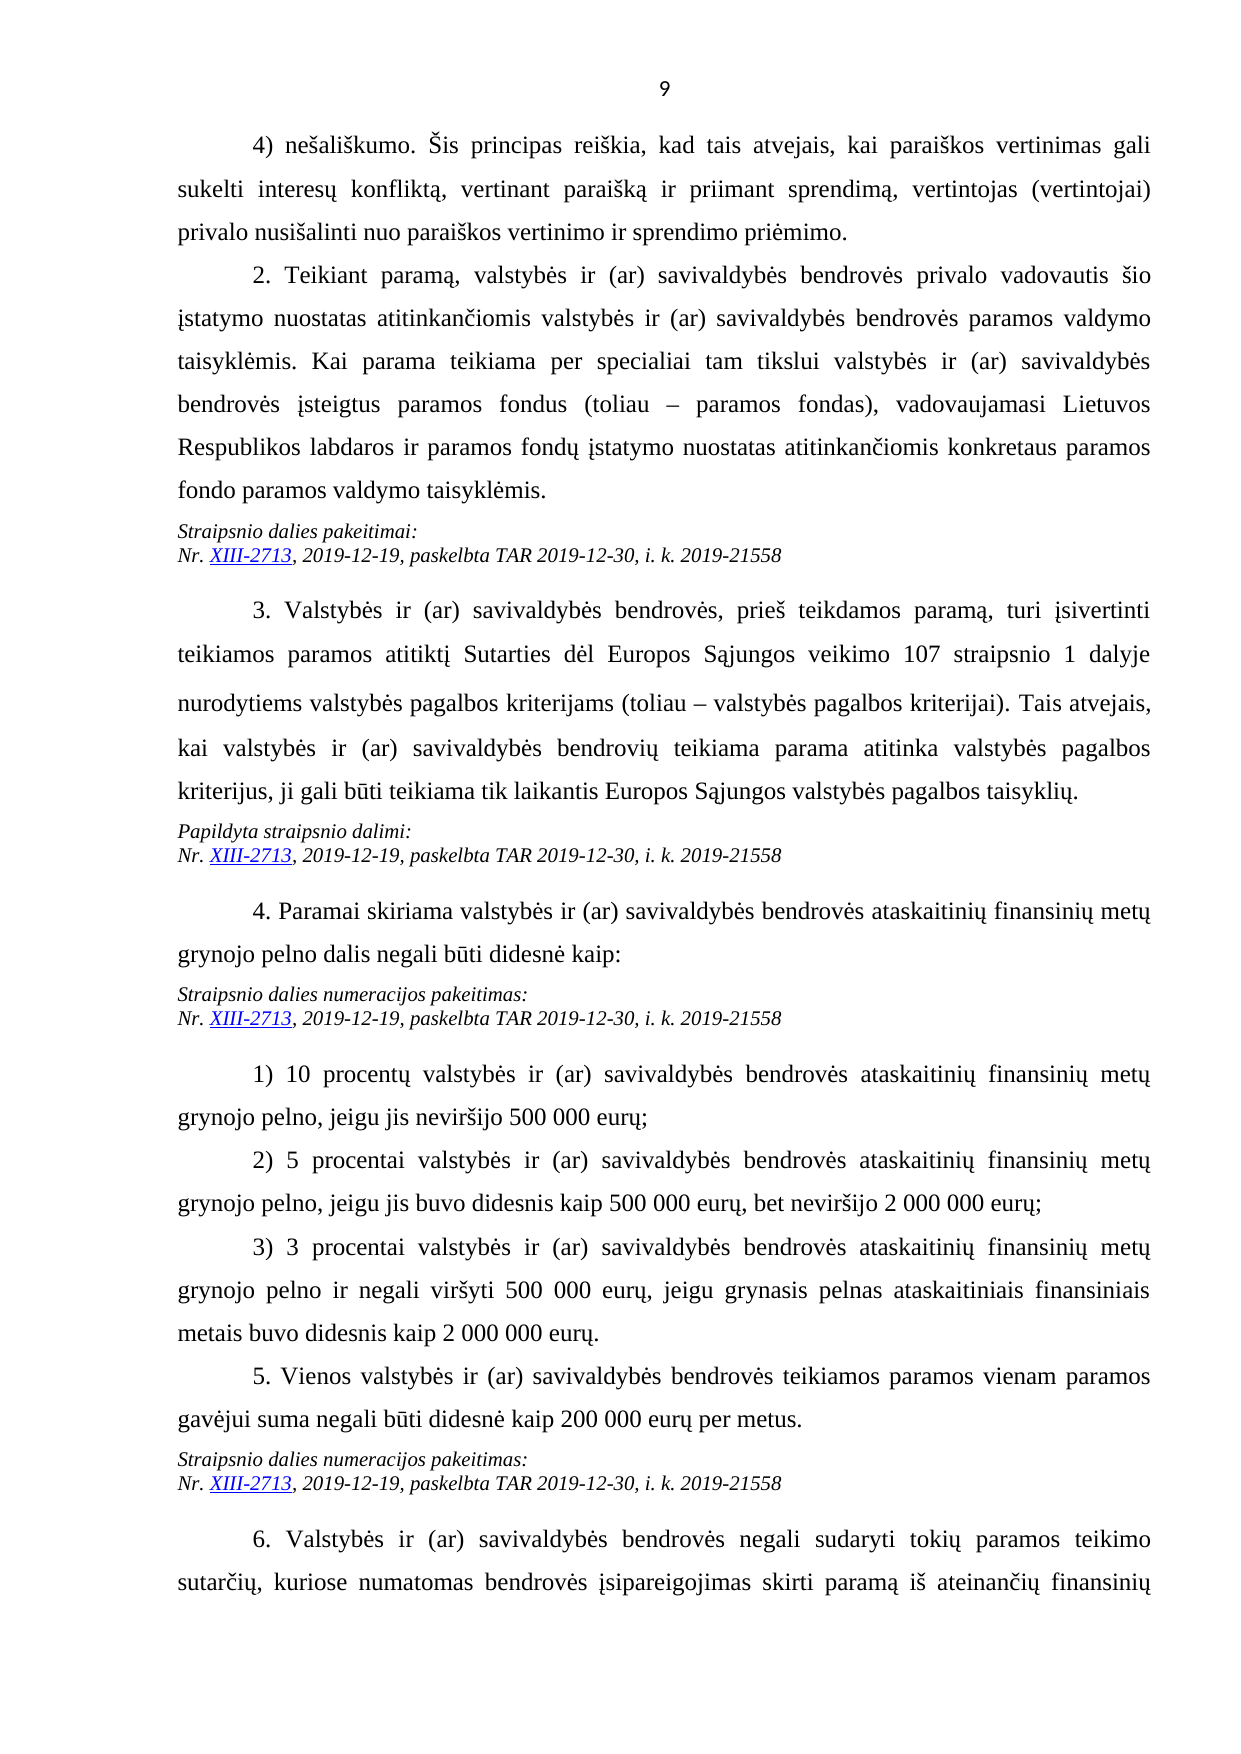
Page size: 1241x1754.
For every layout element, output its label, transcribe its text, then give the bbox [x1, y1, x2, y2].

text Nr. XIII-2713, 2019-12-19, paskelbta TAR 2019-12-30, i. k. 2019-21558 [177, 543, 1152, 567]
text 6. Valstybės ir (ar) savivaldybės bendrovės negali sudaryti tokių paramos teikimo sutarčių, kuriose numatomas bendrovės įsipareigojimas skirti paramą iš ateinančių finansinių [177, 1524, 1152, 1596]
text 3) 3 procentai valstybės ir (ar) savivaldybės bendrovės ataskaitinių finansinių metų grynojo pelno ir negali viršyti 500 000 eurų, jeigu grynasis pelnas ataskaitiniais finansiniais metais buvo didesnis kaip 2 000 000 eurų. [177, 1232, 1152, 1347]
text Nr. XIII-2713, 2019-12-19, paskelbta TAR 2019-12-30, i. k. 2019-21558 [177, 843, 1152, 867]
text 5. Vienos valstybės ir (ar) savivaldybės bendrovės teikiamos paramos vienam paramos gavėjui suma negali būti didesnė kaip 200 000 eurų per metus. [177, 1361, 1152, 1433]
text 2. Teikiant paramą, valstybės ir (ar) savivaldybės bendrovės privalo vadovautis šio įstatymo nuostatas atitinkančiomis valstybės ir (ar) savivaldybės bendrovės paramos valdymo taisyklėmis. Kai parama teikiama per specialiai tam tikslui valstybės ir (ar) savivaldybės bendrovės įsteigtus paramos fondus (toliau – paramos fondas), vadovaujamasi Lietuvos Respublikos labdaros ir paramos fondų įstatymo nuostatas atitinkančiomis konkretaus paramos fondo paramos valdymo taisyklėmis. [177, 260, 1152, 504]
text Nr. XIII-2713, 2019-12-19, paskelbta TAR 2019-12-30, i. k. 2019-21558 [177, 1006, 1152, 1030]
text Papildyta straipsnio dalimi: [177, 819, 1152, 843]
text 2) 5 procentai valstybės ir (ar) savivaldybės bendrovės ataskaitinių finansinių metų grynojo pelno, jeigu jis buvo didesnis kaip 500 000 eurų, bet neviršijo 2 000 000 eurų; [177, 1145, 1152, 1217]
text Straipsnio dalies numeracijos pakeitimas: [177, 982, 1152, 1006]
text Straipsnio dalies pakeitimai: [177, 519, 1152, 543]
text Nr. XIII-2713, 2019-12-19, paskelbta TAR 2019-12-30, i. k. 2019-21558 [177, 1471, 1152, 1495]
text 4. Paramai skiriama valstybės ir (ar) savivaldybės bendrovės ataskaitinių finansinių metų grynojo pelno dalis negali būti didesnė kaip: [177, 896, 1152, 968]
text Straipsnio dalies numeracijos pakeitimas: [177, 1447, 1152, 1471]
text 4) nešališkumo. Šis principas reiškia, kad tais atvejais, kai paraiškos vertinimas gali sukelti interesų konfliktą, vertinant paraišką ir priimant sprendimą, vertintojas (vertintojai) privalo nusišalinti nuo paraiškos vertinimo ir sprendimo priėmimo. [177, 131, 1152, 246]
text 3. Valstybės ir (ar) savivaldybės bendrovės, prieš teikdamos paramą, turi įsivertinti teikiamos paramos atitiktį Sutarties dėl Europos Sąjungos veikimo 107 straipsnio 1 dalyje nurodytiems valstybės pagalbos kriterijams (toliau – valstybės pagalbos kriterijai). Tais atvejais, kai valstybės ir (ar) savivaldybės bendrovių teikiama parama atitinka valstybės pagalbos kriterijus, ji gali būti teikiama tik laikantis Europos Sąjungos valstybės pagalbos taisyklių. [177, 596, 1152, 805]
text 1) 10 procentų valstybės ir (ar) savivaldybės bendrovės ataskaitinių finansinių metų grynojo pelno, jeigu jis neviršijo 500 000 eurų; [177, 1059, 1152, 1131]
